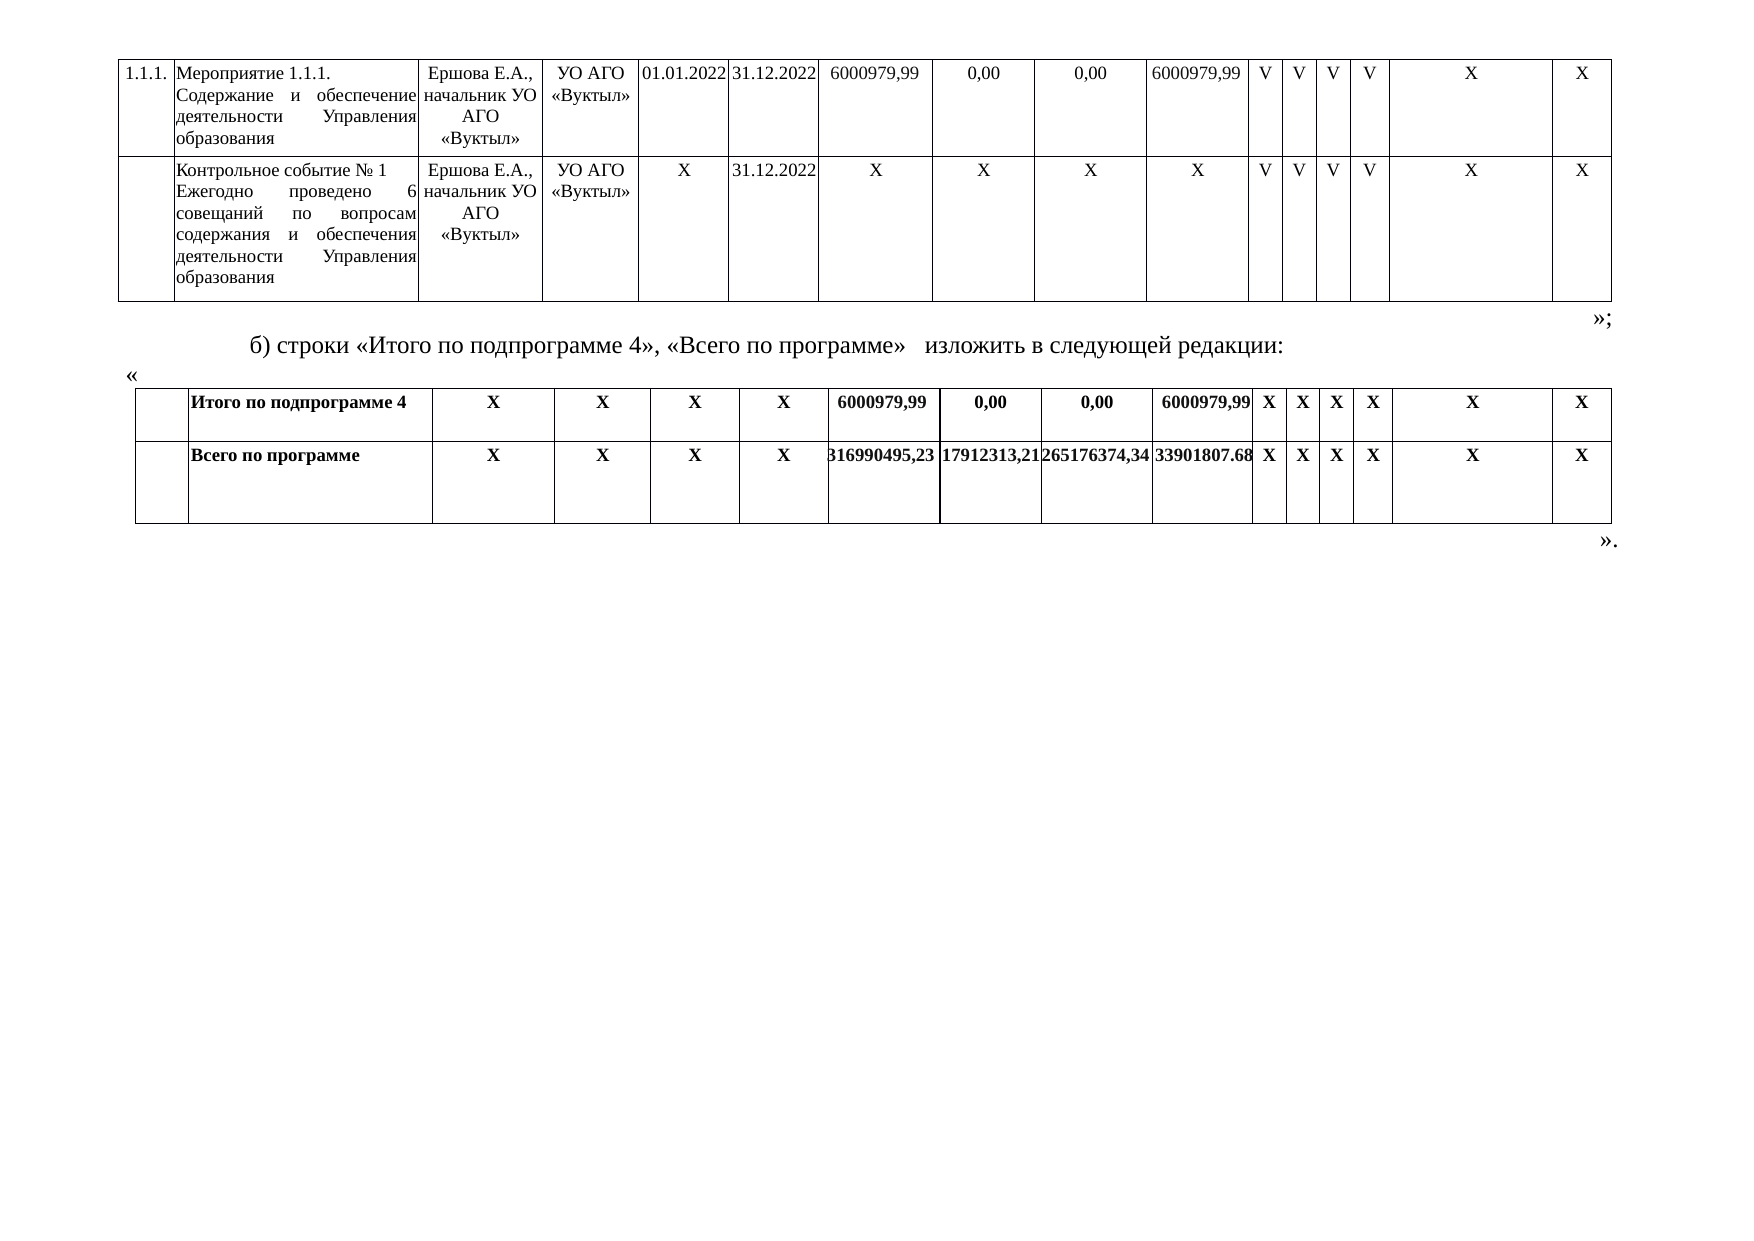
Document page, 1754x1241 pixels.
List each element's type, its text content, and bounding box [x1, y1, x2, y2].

table_header Х [1553, 389, 1611, 441]
table_cell Х [1393, 442, 1552, 523]
table_header Х [1354, 389, 1392, 441]
table_cell Х [1553, 157, 1611, 301]
table_cell 6000979,99 [819, 60, 932, 156]
table_header Х [1287, 389, 1319, 441]
table_cell Х [1390, 157, 1552, 301]
table_cell V [1351, 60, 1389, 156]
table_cell 17912313,21 [941, 442, 1041, 523]
text »; [118, 302, 1612, 330]
table_header Х [1253, 389, 1286, 441]
table_cell 0,00 [1035, 60, 1146, 156]
table_header 6000979,99 [829, 389, 939, 441]
table_header 0,00 [941, 389, 1041, 441]
table_cell Х [1354, 442, 1392, 523]
table_cell УО АГО «Вуктыл» [543, 60, 638, 156]
table_cell Х [933, 157, 1034, 301]
table_cell Х [819, 157, 932, 301]
table_cell 01.01.2022 [639, 60, 728, 156]
table_cell [119, 157, 174, 301]
table_cell Всего по программе [189, 442, 432, 523]
table_cell Х [433, 442, 554, 523]
text « [100, 359, 1736, 388]
table_cell Х [555, 442, 650, 523]
table_cell Х [651, 442, 739, 523]
table_cell Мероприятие 1.1.1. Содержание и обеспечение деятельности Управления образования [175, 60, 418, 156]
table_header Х [740, 389, 828, 441]
table_cell Х [1035, 157, 1146, 301]
table_cell 31.12.2022 [729, 60, 818, 156]
table_header Х [1320, 389, 1353, 441]
table_cell Ершова Е.А., начальник УО АГО «Вуктыл» [419, 157, 542, 301]
table_cell Х [1553, 60, 1611, 156]
table_cell Х [1147, 157, 1248, 301]
table_cell Х [1287, 442, 1319, 523]
table_cell Х [1320, 442, 1353, 523]
table_header Х [1393, 389, 1552, 441]
table_cell [136, 442, 188, 523]
table_cell Х [1553, 442, 1611, 523]
text б) строки «Итого по подпрограмме 4», «Всего по программе» изложить в следующей редакции: [118, 330, 1659, 359]
table_cell Х [1390, 60, 1552, 156]
table_cell УО АГО «Вуктыл» [543, 157, 638, 301]
table_cell 0,00 [933, 60, 1034, 156]
table_header 6000979,99 [1153, 389, 1252, 441]
table_cell V [1249, 60, 1282, 156]
table_cell V [1283, 157, 1316, 301]
table_cell 6000979,99 [1147, 60, 1248, 156]
table_header 0,00 [1042, 389, 1152, 441]
table_header [136, 389, 188, 441]
table_cell 265176374,34 [1042, 442, 1152, 523]
table_cell V [1351, 157, 1389, 301]
table_cell Контрольное событие № 1 Ежегодно проведено 6 совещаний по вопросам содержания и обеспечения деятельности Управления образования [175, 157, 418, 301]
table_cell 31.12.2022 [729, 157, 818, 301]
text ». [118, 524, 1618, 553]
table_cell Х [639, 157, 728, 301]
table_cell V [1317, 157, 1350, 301]
table_cell V [1283, 60, 1316, 156]
table_cell V [1249, 157, 1282, 301]
table_cell V [1317, 60, 1350, 156]
table_cell 1.1.1. [119, 60, 174, 156]
table_header Х [651, 389, 739, 441]
table_cell Х [1253, 442, 1286, 523]
table_header Итого по подпрограмме 4 [189, 389, 432, 441]
table_header Х [555, 389, 650, 441]
table_cell 316990495,23 [829, 442, 939, 523]
table_cell Х [740, 442, 828, 523]
table_header Х [433, 389, 554, 441]
table_cell 33901807,68 [1153, 442, 1252, 523]
table_cell Ершова Е.А., начальник УО АГО «Вуктыл» [419, 60, 542, 156]
